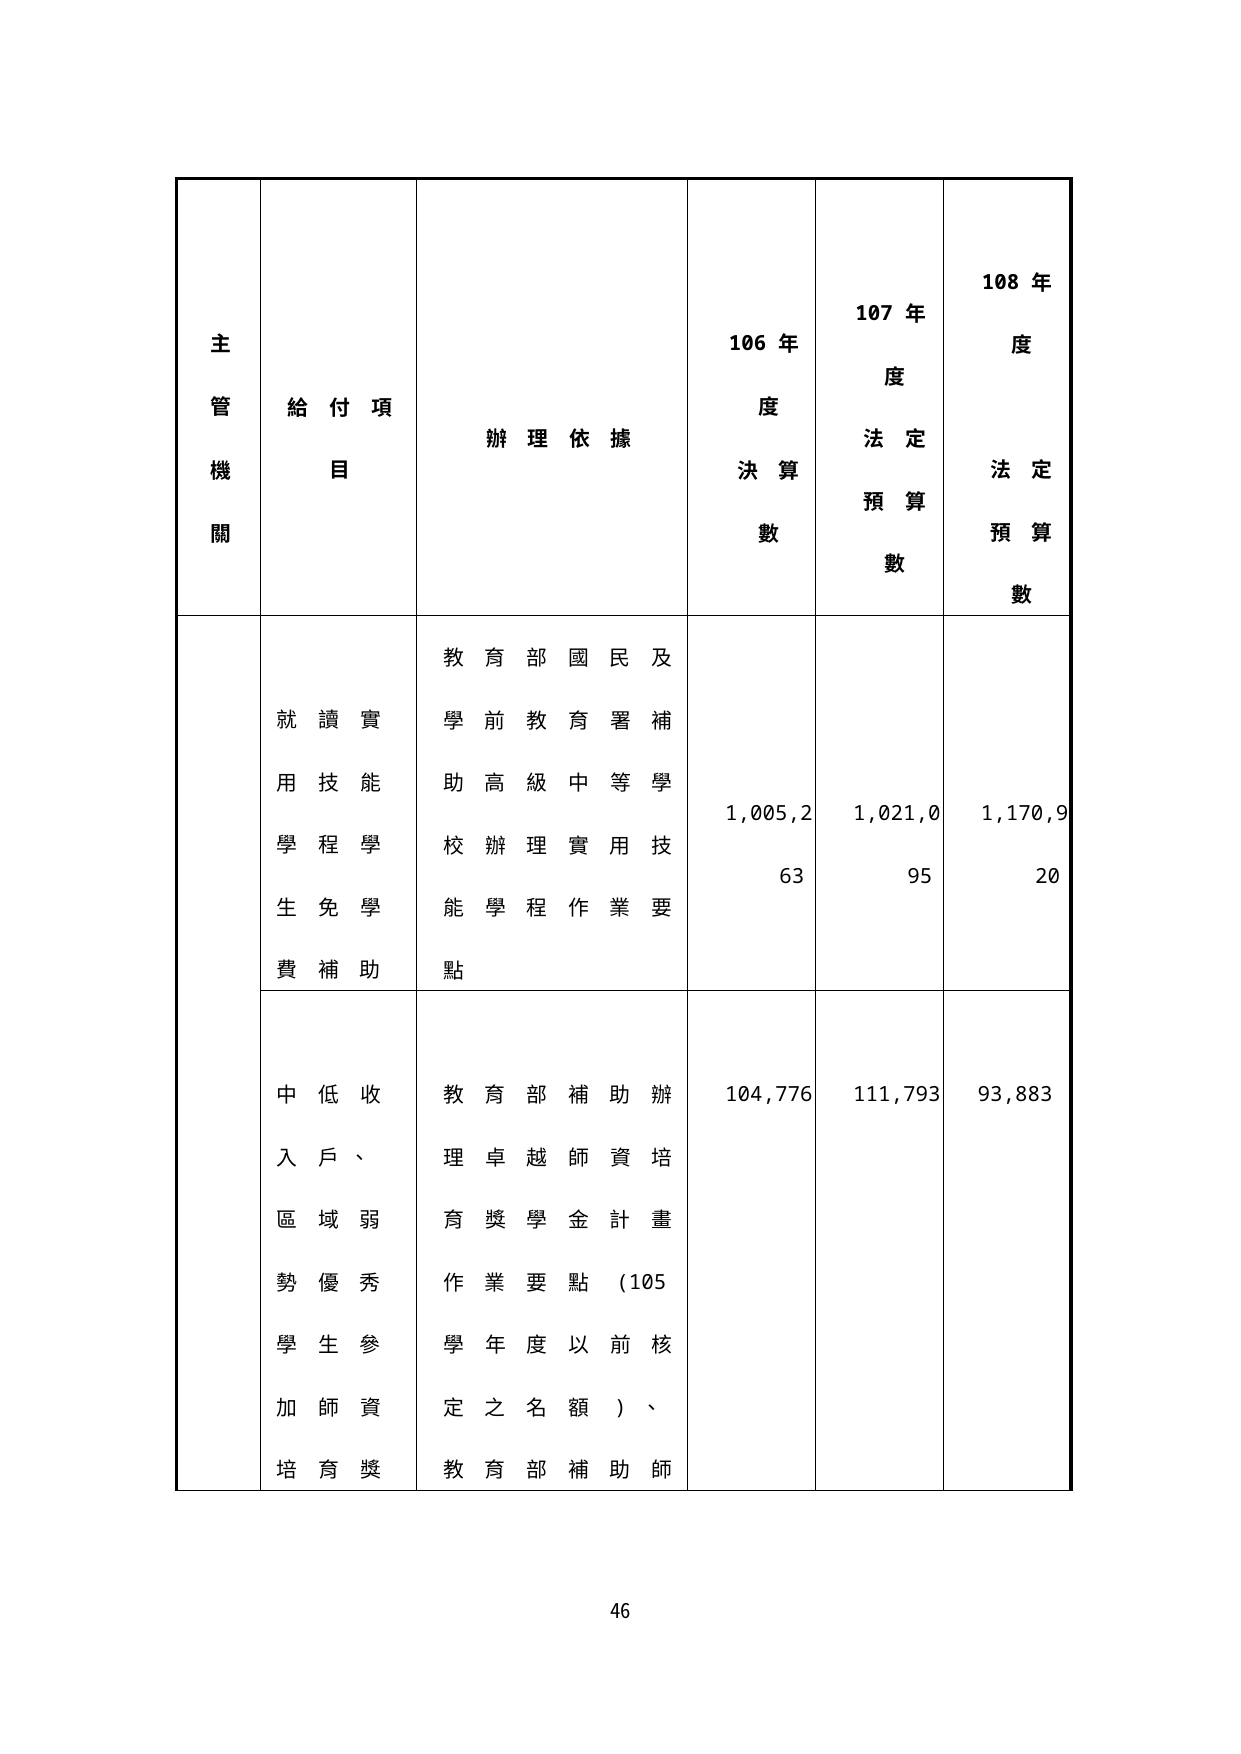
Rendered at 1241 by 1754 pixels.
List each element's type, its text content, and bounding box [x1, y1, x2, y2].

table_header 辦理依據 [417, 180, 687, 614]
table_cell 教育部國民及學前教育署補助高級中等學校辦理實用技能學程作業要點 [417, 616, 687, 990]
table_cell 1,021,095 [816, 616, 943, 990]
table_cell [178, 616, 260, 1490]
table_cell 中低收入戶、區域弱勢優秀學生參加師資培育獎 [261, 991, 416, 1490]
table_cell 104,776 [688, 991, 815, 1490]
table_cell 就讀實用技能學程學生免學費補助 [261, 616, 416, 990]
table_cell 1,005,263 [688, 616, 815, 990]
table_header 106年度 決算數 [688, 180, 815, 614]
table_cell 教育部補助辦理卓越師資培育獎學金計畫作業要點(105學年度以前核定之名額)、教育部補助師 [417, 991, 687, 1490]
table_cell 93,883 [944, 991, 1069, 1490]
table_cell 1,170,920 [944, 616, 1069, 990]
table_cell 111,793 [816, 991, 943, 1490]
table_header 107年度 法定預算數 [816, 180, 943, 614]
table_header 108年度 法定預算數 [944, 180, 1069, 614]
table_header 主管 機關 [178, 180, 260, 614]
table_header 給付項目 [261, 180, 416, 614]
